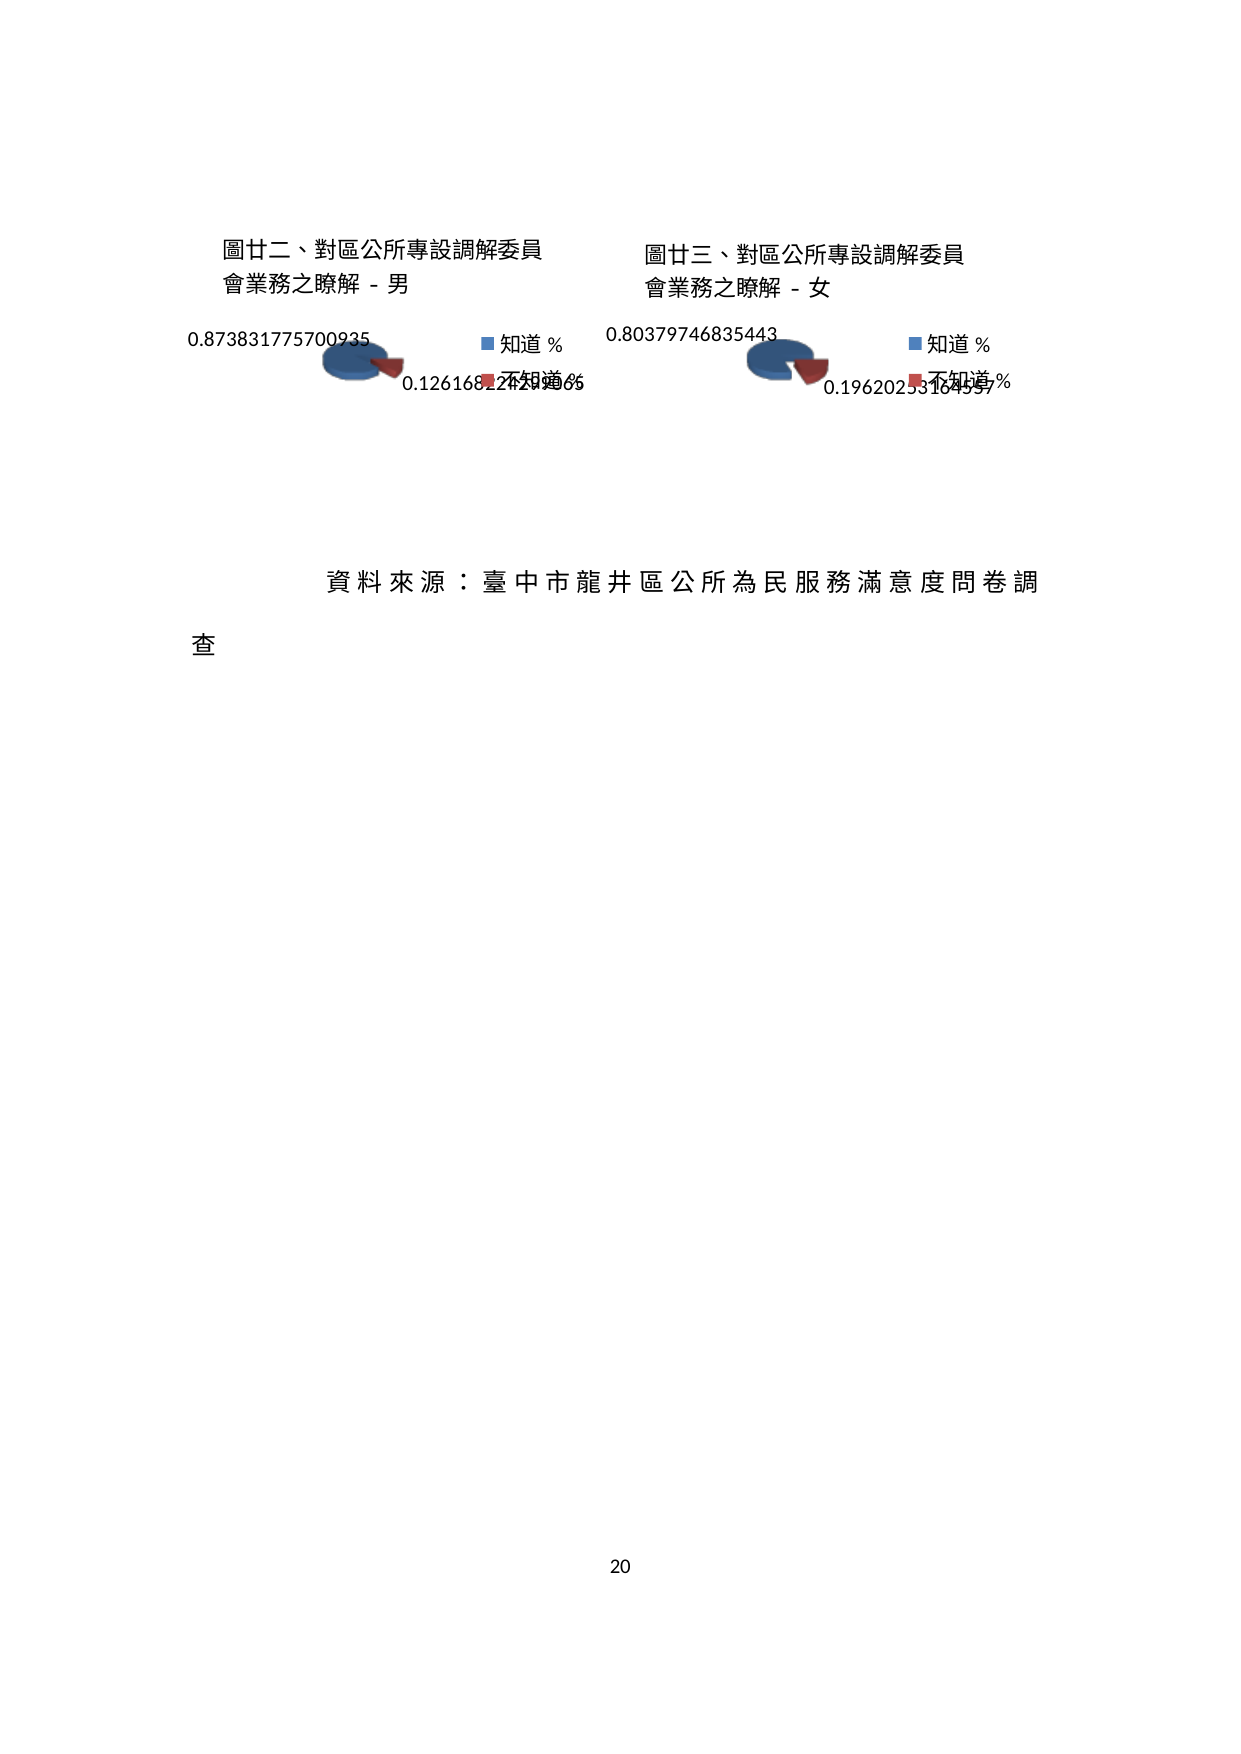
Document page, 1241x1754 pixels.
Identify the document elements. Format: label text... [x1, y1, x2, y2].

text 資料來源：臺中市龍井區公所為民服務滿意度問卷調查 [188, 539, 1052, 664]
